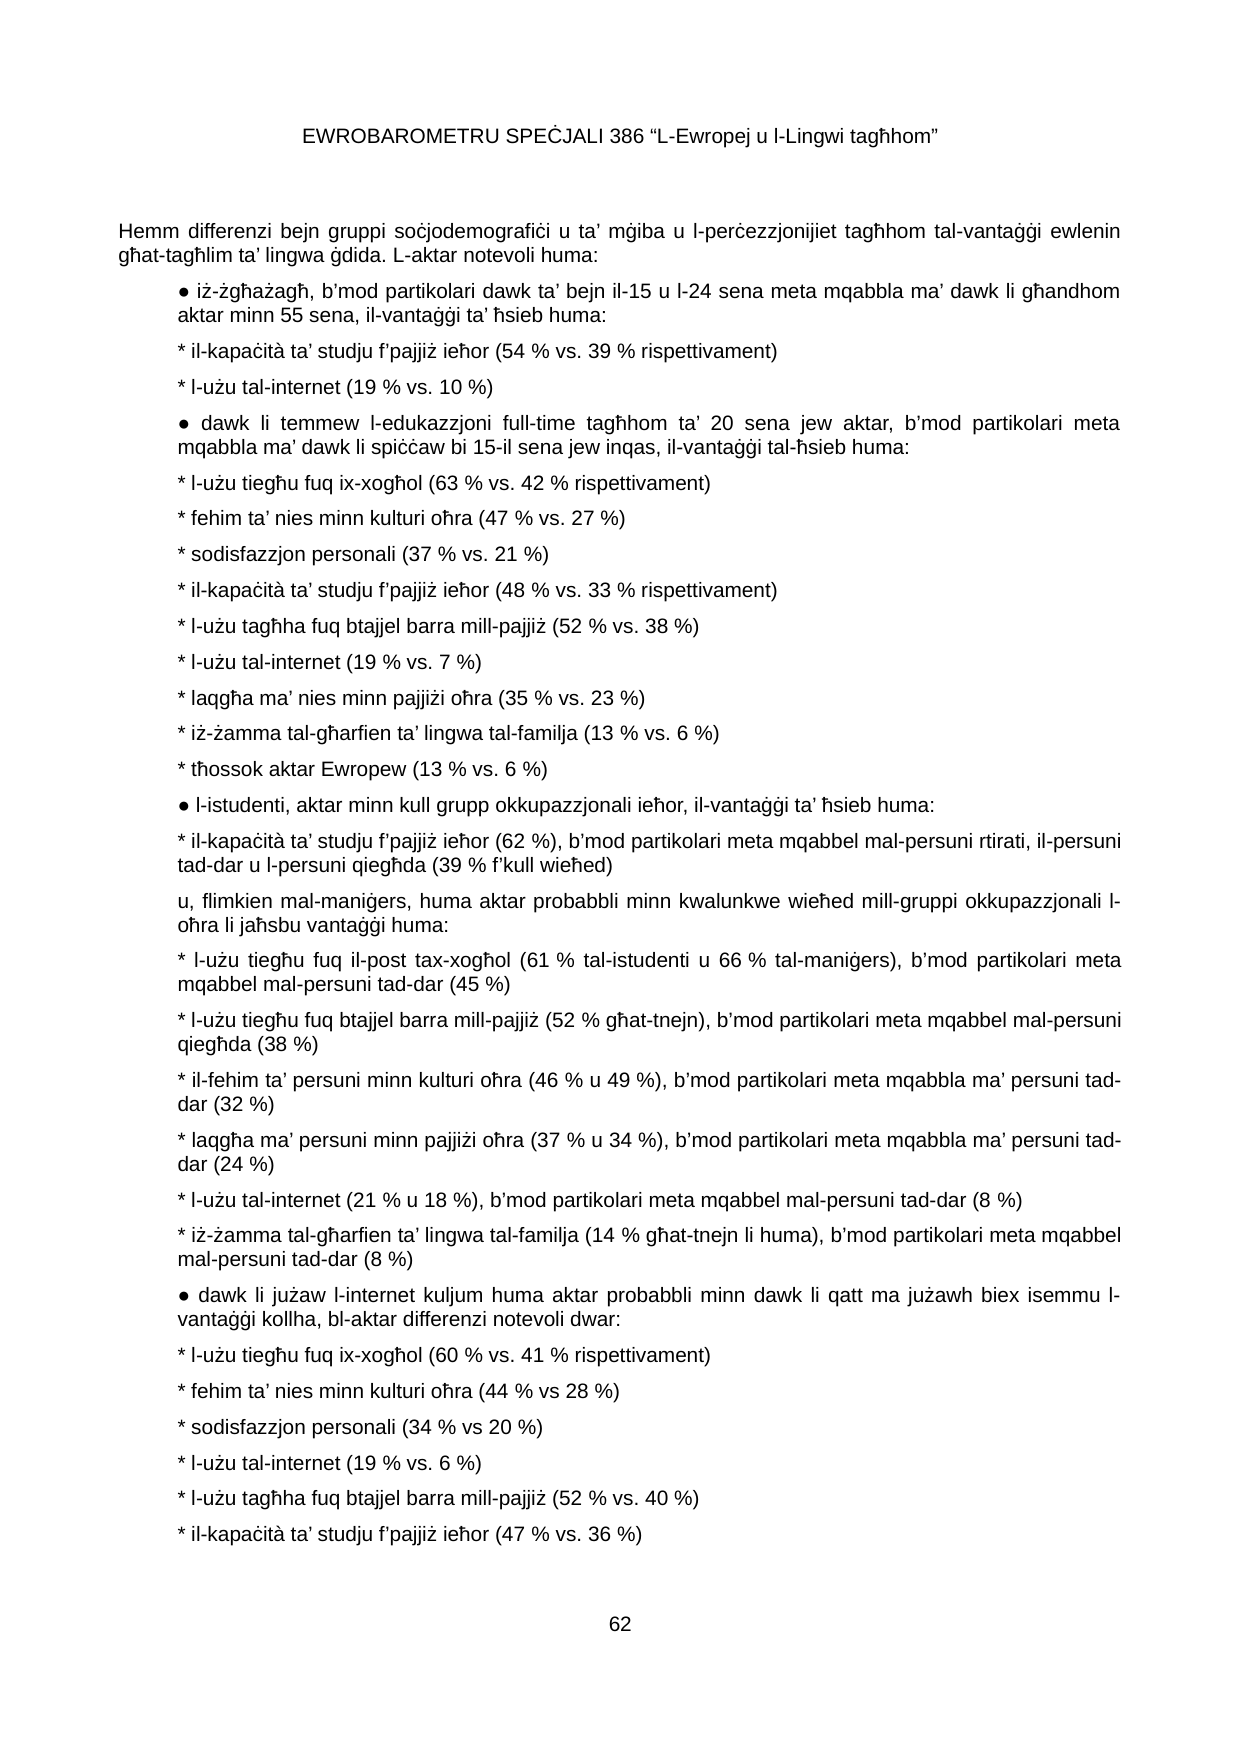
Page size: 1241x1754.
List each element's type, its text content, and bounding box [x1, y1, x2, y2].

text * l-użu tiegħu fuq ix-xogħol (60 % vs. 41 % rispettivament) [177, 1343, 1122, 1367]
text * tħossok aktar Ewropew (13 % vs. 6 %) [177, 757, 1122, 781]
text * il-kapaċità ta’ studju f’pajjiż ieħor (47 % vs. 36 %) [177, 1522, 1122, 1546]
text * l-użu tagħha fuq btajjel barra mill-pajjiż (52 % vs. 40 %) [177, 1486, 1122, 1510]
text * iż-żamma tal-għarfien ta’ lingwa tal-familja (13 % vs. 6 %) [177, 721, 1122, 745]
text * il-fehim ta’ persuni minn kulturi oħra (46 % u 49 %), b’mod partikolari meta mqabbla ma’ persuni tad-dar (32 %) [177, 1068, 1122, 1116]
text * il-kapaċità ta’ studju f’pajjiż ieħor (62 %), b’mod partikolari meta mqabbel mal-persuni rtirati, il-persuni tad-dar u l-persuni qiegħda (39 % f’kull wieħed) [177, 829, 1122, 877]
text * l-użu tal-internet (19 % vs. 7 %) [177, 649, 1122, 673]
text ● iż-żgħażagħ, b’mod partikolari dawk ta’ bejn il-15 u l-24 sena meta mqabbla ma’ dawk li għandhom aktar minn 55 sena, il-vantaġġi ta’ ħsieb huma: [177, 279, 1122, 327]
text * laqgħa ma’ persuni minn pajjiżi oħra (37 % u 34 %), b’mod partikolari meta mqabbla ma’ persuni tad-dar (24 %) [177, 1128, 1122, 1176]
text * l-użu tal-internet (19 % vs. 6 %) [177, 1450, 1122, 1474]
text * l-użu tagħha fuq btajjel barra mill-pajjiż (52 % vs. 38 %) [177, 614, 1122, 638]
text * l-użu tiegħu fuq il-post tax-xogħol (61 % tal-istudenti u 66 % tal-maniġers), b’mod partikolari meta mqabbel mal-persuni tad-dar (45 %) [177, 948, 1122, 996]
text * laqgħa ma’ nies minn pajjiżi oħra (35 % vs. 23 %) [177, 685, 1122, 709]
text * l-użu tal-internet (21 % u 18 %), b’mod partikolari meta mqabbel mal-persuni tad-dar (8 %) [177, 1187, 1122, 1211]
text * fehim ta’ nies minn kulturi oħra (47 % vs. 27 %) [177, 506, 1122, 530]
text u, flimkien mal-maniġers, huma aktar probabbli minn kwalunkwe wieħed mill-gruppi okkupazzjonali l-oħra li jaħsbu vantaġġi huma: [177, 888, 1122, 936]
text * fehim ta’ nies minn kulturi oħra (44 % vs 28 %) [177, 1379, 1122, 1403]
text * il-kapaċità ta’ studju f’pajjiż ieħor (54 % vs. 39 % rispettivament) [177, 339, 1122, 363]
text * sodisfazzjon personali (37 % vs. 21 %) [177, 542, 1122, 566]
text ● dawk li temmew l-edukazzjoni full-time tagħhom ta’ 20 sena jew aktar, b’mod partikolari meta mqabbla ma’ dawk li spiċċaw bi 15-il sena jew inqas, il-vantaġġi tal-ħsieb huma: [177, 411, 1122, 458]
text ● dawk li jużaw l-internet kuljum huma aktar probabbli minn dawk li qatt ma jużawh biex isemmu l-vantaġġi kollha, bl-aktar differenzi notevoli dwar: [177, 1283, 1122, 1331]
text * l-użu tiegħu fuq ix-xogħol (63 % vs. 42 % rispettivament) [177, 470, 1122, 494]
text * sodisfazzjon personali (34 % vs 20 %) [177, 1414, 1122, 1438]
text ● l-istudenti, aktar minn kull grupp okkupazzjonali ieħor, il-vantaġġi ta’ ħsieb huma: [177, 793, 1122, 817]
text * iż-żamma tal-għarfien ta’ lingwa tal-familja (14 % għat-tnejn li huma), b’mod partikolari meta mqabbel mal-persuni tad-dar (8 %) [177, 1223, 1122, 1271]
text * il-kapaċità ta’ studju f’pajjiż ieħor (48 % vs. 33 % rispettivament) [177, 578, 1122, 602]
text * l-użu tiegħu fuq btajjel barra mill-pajjiż (52 % għat-tnejn), b’mod partikolari meta mqabbel mal-persuni qiegħda (38 %) [177, 1008, 1122, 1056]
text Hemm differenzi bejn gruppi soċjodemografiċi u ta’ mġiba u l-perċezzjonijiet tagħhom tal-vantaġġi ewlenin għat-tagħlim ta’ lingwa ġdida. L-aktar notevoli huma: [118, 219, 1122, 267]
text * l-użu tal-internet (19 % vs. 10 %) [177, 375, 1122, 399]
